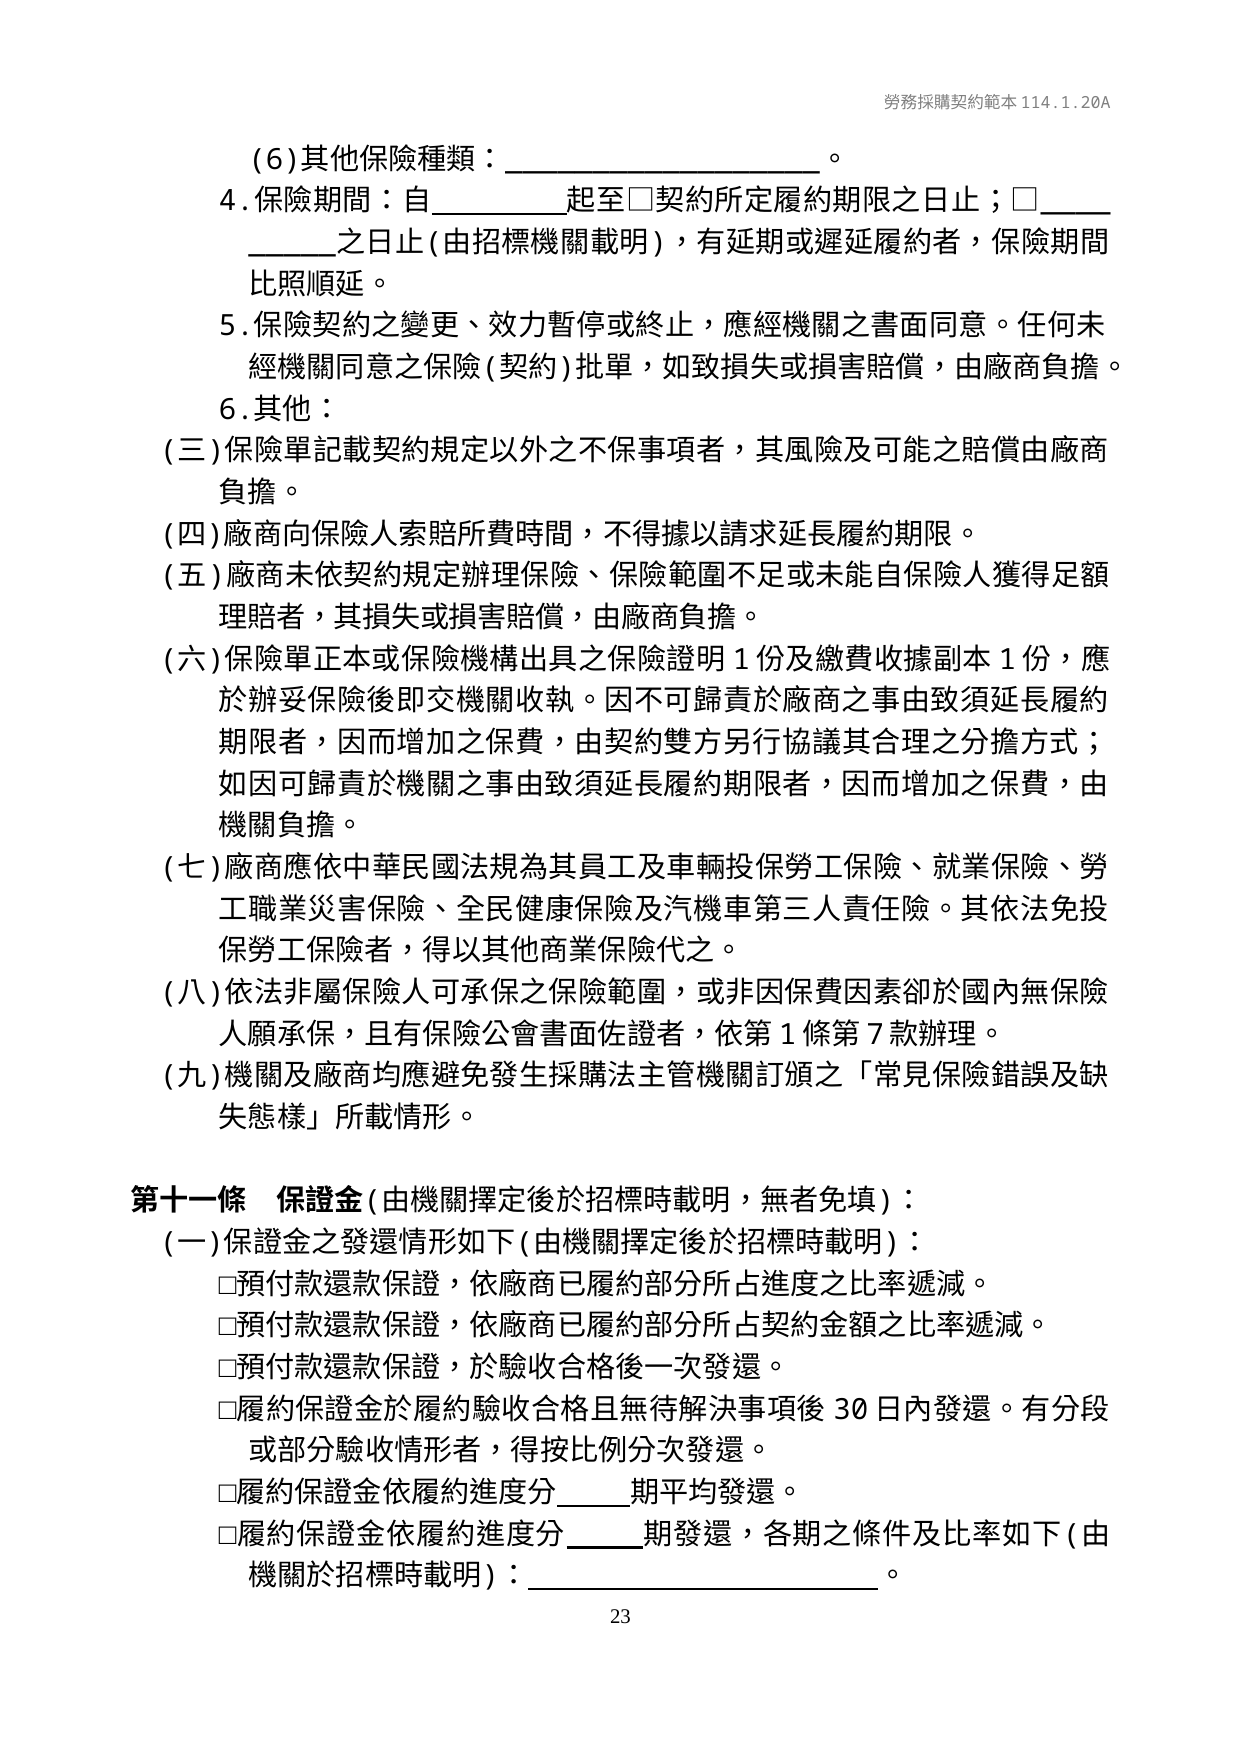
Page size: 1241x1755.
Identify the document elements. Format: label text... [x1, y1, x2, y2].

text (六)保險單正本或保險機構出具之保險證明1份及繳費收據副本1份，應於辦妥保險後即交機關收執。因不可歸責於廠商之事由致須延長履約期限者，因而增加之保費，由契約雙方另行協議其合理之分擔方式；如因可歸責於機關之事由致須延長履約期限者，因而增加之保費，由機關負擔。 [159, 636, 1110, 844]
text (四)廠商向保險人索賠所費時間，不得據以請求延長履約期限。 [159, 511, 1110, 552]
text 4.保險期間：自 起至□契約所定履約期限之日止；□_________之日止(由招標機關載明)，有延期或遲延履約者，保險期間比照順延。 [218, 177, 1110, 302]
text (七)廠商應依中華民國法規為其員工及車輛投保勞工保險、就業保險、勞工職業災害保險、全民健康保險及汽機車第三人責任險。其依法免投保勞工保險者，得以其他商業保險代之。 [159, 844, 1110, 969]
text (五)廠商未依契約規定辦理保險、保險範圍不足或未能自保險人獲得足額理賠者，其損失或損害賠償，由廠商負擔。 [159, 552, 1110, 636]
text (一)保證金之發還情形如下(由機關擇定後於招標時載明)： [159, 1219, 1110, 1261]
text (6)其他保險種類：__________________。 [248, 136, 1110, 177]
text □預付款還款保證，依廠商已履約部分所占進度之比率遞減。 [218, 1261, 1110, 1302]
text (三)保險單記載契約規定以外之不保事項者，其風險及可能之賠償由廠商負擔。 [159, 427, 1110, 511]
text □履約保證金依履約進度分 期發還，各期之條件及比率如下(由機關於招標時載明)： 。 [218, 1511, 1110, 1594]
text (八)依法非屬保險人可承保之保險範圍，或非因保費因素卻於國內無保險人願承保，且有保險公會書面佐證者，依第1條第7款辦理。 [159, 969, 1110, 1052]
text (九)機關及廠商均應避免發生採購法主管機關訂頒之「常見保險錯誤及缺失態樣」所載情形。 [159, 1052, 1110, 1136]
text 6.其他： [218, 386, 1108, 427]
text 第十一條 保證金(由機關擇定後於招標時載明，無者免填)： [130, 1177, 1110, 1219]
text □履約保證金於履約驗收合格且無待解決事項後30日內發還。有分段或部分驗收情形者，得按比例分次發還。 [218, 1386, 1110, 1469]
text □預付款還款保證，依廠商已履約部分所占契約金額之比率遞減。 [218, 1302, 1110, 1344]
text 5.保險契約之變更、效力暫停或終止，應經機關之書面同意。任何未經機關同意之保險(契約)批單，如致損失或損害賠償，由廠商負擔。 [218, 302, 1108, 386]
text □預付款還款保證，於驗收合格後一次發還。 [218, 1344, 1110, 1386]
text □履約保證金依履約進度分 期平均發還。 [218, 1469, 1110, 1511]
